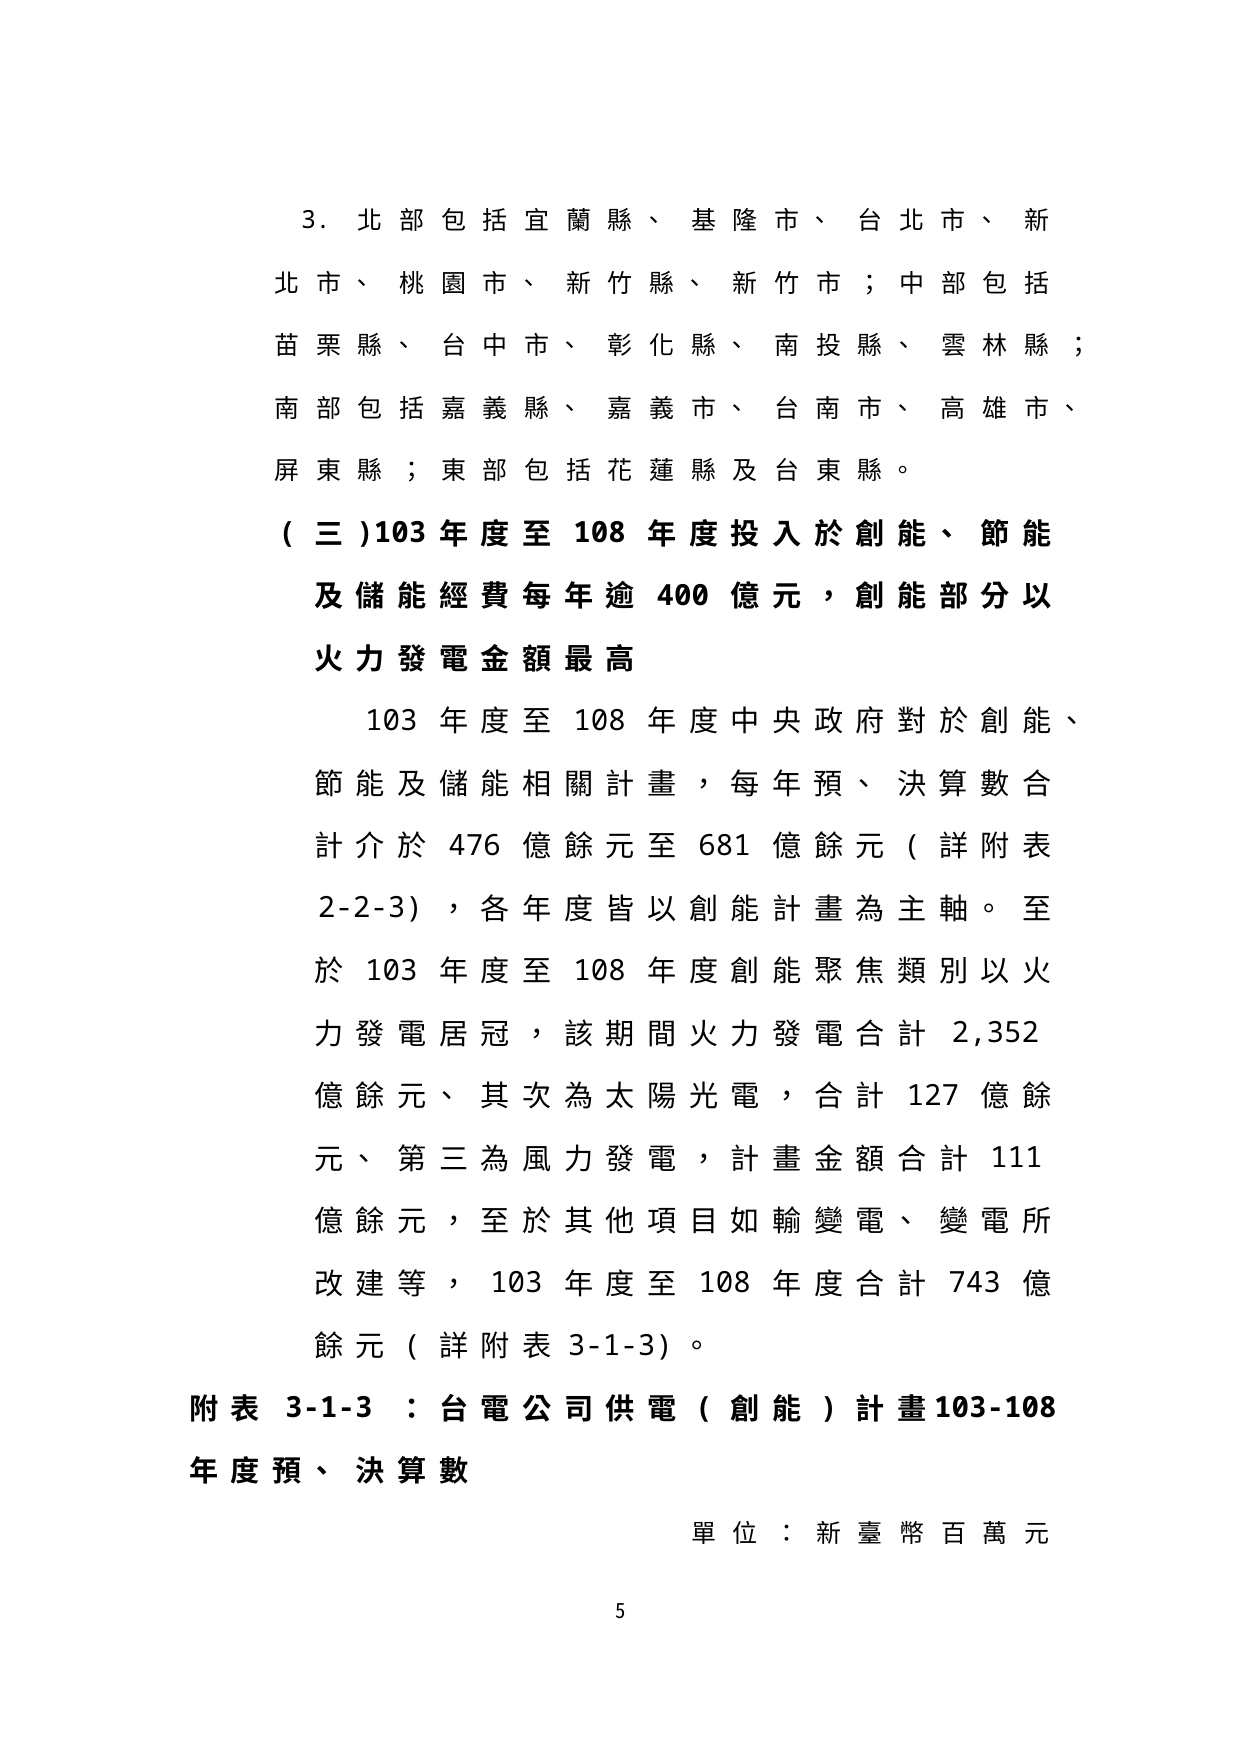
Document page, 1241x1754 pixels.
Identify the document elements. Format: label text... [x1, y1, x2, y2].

text 103年度至108年度中央政府對於創能、節能及儲能相關計畫，每年預、決算數合計介於476億餘元至681億餘元(詳附表2-2-3)，各年度皆以創能計畫為主軸。至於103年度至108年度創能聚焦類別以火力發電居冠，該期間火力發電合計2,352億餘元、其次為太陽光電，合計127億餘元、第三為風力發電，計畫金額合計111億餘元，至於其他項目如輸變電、變電所改建等，103年度至108年度合計743億餘元(詳附表3-1-3)。 [271, 677, 1058, 1365]
text (三)103年度至108年度投入於創能、節能及儲能經費每年逾400億元，創能部分以火力發電金額最高 [242, 490, 1058, 677]
text 附表3-1-3：台電公司供電(創能)計畫103-108年度預、決算數 [183, 1365, 1058, 1490]
text 3.北部包括宜蘭縣、基隆市、台北市、新北市、桃園市、新竹縣、新竹市；中部包括苗栗縣、台中市、彰化縣、南投縣、雲林縣；南部包括嘉義縣、嘉義市、台南市、高雄市、屏東縣；東部包括花蓮縣及台東縣。 [188, 177, 1058, 490]
text 單位：新臺幣百萬元 [183, 1490, 1058, 1552]
